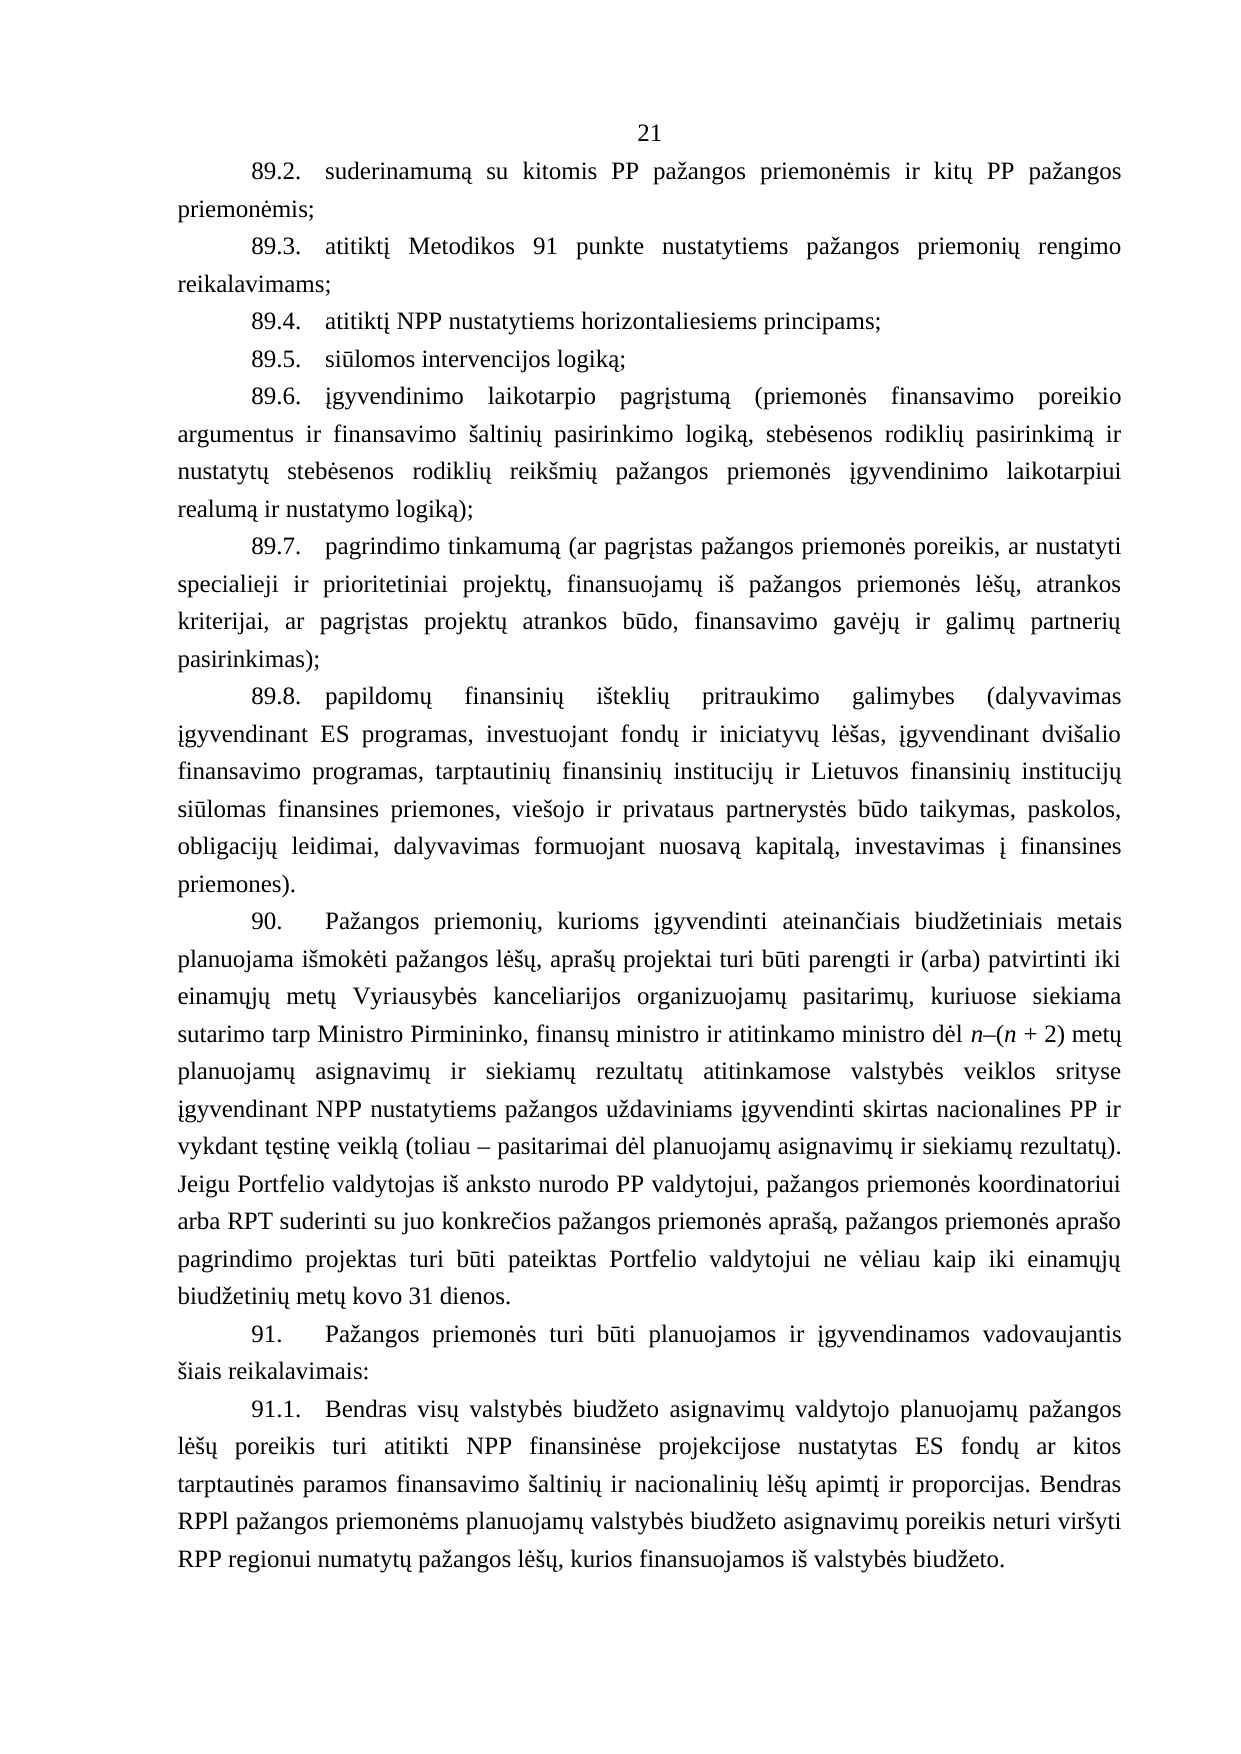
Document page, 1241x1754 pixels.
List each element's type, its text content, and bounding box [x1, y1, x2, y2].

text 91.1. Bendras visų valstybės biudžeto asignavimų valdytojo planuojamų pažangos lėšų poreikis turi atitikti NPP finansinėse projekcijose nustatytas ES fondų ar kitos tarptautinės paramos finansavimo šaltinių ir nacionalinių lėšų apimtį ir proporcijas. Bendras RPPl pažangos priemonėms planuojamų valstybės biudžeto asignavimų poreikis neturi viršyti RPP regionui numatytų pažangos lėšų, kurios finansuojamos iš valstybės biudžeto. [177, 1385, 1122, 1573]
text 89.5. siūlomos intervencijos logiką; [177, 335, 1122, 373]
text 89.6. įgyvendinimo laikotarpio pagrįstumą (priemonės finansavimo poreikio argumentus ir finansavimo šaltinių pasirinkimo logiką, stebėsenos rodiklių pasirinkimą ir nustatytų stebėsenos rodiklių reikšmių pažangos priemonės įgyvendinimo laikotarpiui realumą ir nustatymo logiką); [177, 373, 1122, 523]
text 90. Pažangos priemonių, kurioms įgyvendinti ateinančiais biudžetiniais metais planuojama išmokėti pažangos lėšų, aprašų projektai turi būti parengti ir (arba) patvirtinti iki einamųjų metų Vyriausybės kanceliarijos organizuojamų pasitarimų, kuriuose siekiama sutarimo tarp Ministro Pirmininko, finansų ministro ir atitinkamo ministro dėl n–(n + 2) metų planuojamų asignavimų ir siekiamų rezultatų atitinkamose valstybės veiklos srityse įgyvendinant NPP nustatytiems pažangos uždaviniams įgyvendinti skirtas nacionalines PP ir vykdant tęstinę veiklą (toliau – pasitarimai dėl planuojamų asignavimų ir siekiamų rezultatų). Jeigu Portfelio valdytojas iš anksto nurodo PP valdytojui, pažangos priemonės koordinatoriui arba RPT suderinti su juo konkrečios pažangos priemonės aprašą, pažangos priemonės aprašo pagrindimo projektas turi būti pateiktas Portfelio valdytojui ne vėliau kaip iki einamųjų biudžetinių metų kovo 31 dienos. [177, 898, 1122, 1310]
text 91. Pažangos priemonės turi būti planuojamos ir įgyvendinamos vadovaujantis šiais reikalavimais: [177, 1310, 1122, 1385]
text 89.4. atitiktį NPP nustatytiems horizontaliesiems principams; [177, 298, 1122, 335]
text 89.8. papildomų finansinių išteklių pritraukimo galimybes (dalyvavimas įgyvendinant ES programas, investuojant fondų ir iniciatyvų lėšas, įgyvendinant dvišalio finansavimo programas, tarptautinių finansinių institucijų ir Lietuvos finansinių institucijų siūlomas finansines priemones, viešojo ir privataus partnerystės būdo taikymas, paskolos, obligacijų leidimai, dalyvavimas formuojant nuosavą kapitalą, investavimas į finansines priemones). [177, 673, 1122, 898]
text 89.2. suderinamumą su kitomis PP pažangos priemonėmis ir kitų PP pažangos priemonėmis; [177, 148, 1122, 223]
text 89.7. pagrindimo tinkamumą (ar pagrįstas pažangos priemonės poreikis, ar nustatyti specialieji ir prioritetiniai projektų, finansuojamų iš pažangos priemonės lėšų, atrankos kriterijai, ar pagrįstas projektų atrankos būdo, finansavimo gavėjų ir galimų partnerių pasirinkimas); [177, 523, 1122, 673]
text 89.3. atitiktį Metodikos 91 punkte nustatytiems pažangos priemonių rengimo reikalavimams; [177, 223, 1122, 298]
